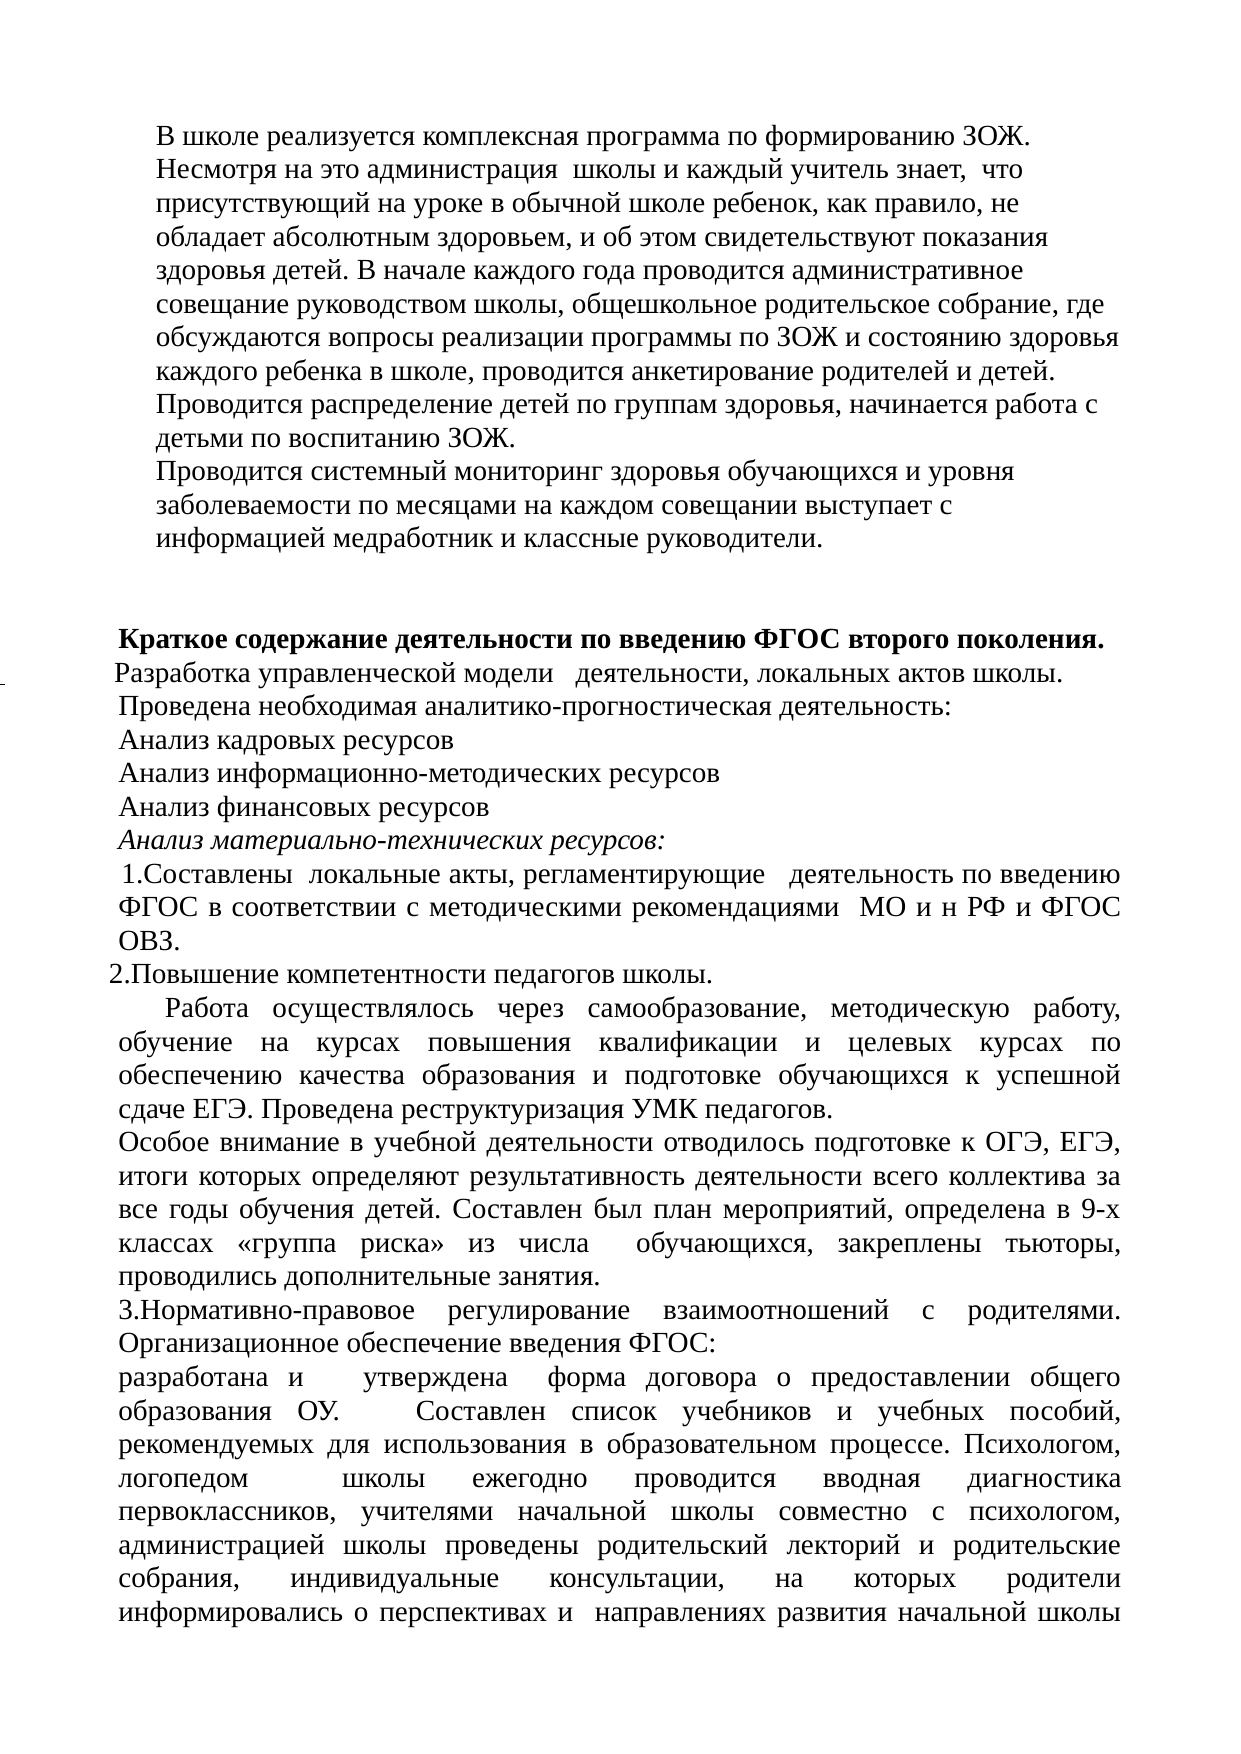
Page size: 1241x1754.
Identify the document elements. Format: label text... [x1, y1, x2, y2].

text разработана и утверждена форма договора о предоставлении общего образования ОУ. Составлен список учебников и учебных пособий, рекомендуемых для использования в образовательном процессе. Психологом, логопедом школы ежегодно проводится вводная диагностика первоклассников, учителями начальной школы совместно с психологом, администрацией школы проведены родительский лекторий и родительские собрания, индивидуальные консультации, на которых родители информировались о перспективах и направлениях развития начальной школы [118, 1359, 1122, 1627]
list Проводится системный мониторинг здоровья обучающихся и уровня заболеваемости по месяцами на каждом совещании выступает с информацией медработник и классные руководители. [156, 453, 1122, 554]
text Проведена необходимая аналитико-прогностическая деятельность: [118, 688, 1122, 722]
text Особое внимание в учебной деятельности отводилось подготовке к ОГЭ, ЕГЭ, итоги которых определяют результативность деятельности всего коллектива за все годы обучения детей. Составлен был план мероприятий, определена в 9-х классах «группа риска» из числа обучающихся, закреплены тьюторы, проводились дополнительные занятия. [118, 1124, 1122, 1292]
list Несмотря на это администрация школы и каждый учитель знает, что присутствующий на уроке в обычной школе ребенок, как правило, не обладает абсолютным здоровьем, и об этом свидетельствуют показания здоровья детей. В начале каждого года проводится административное совещание руководством школы, общешкольное родительское собрание, где обсуждаются вопросы реализации программы по ЗОЖ и состоянию здоровья каждого ребенка в школе, проводится анкетирование родителей и детей. Проводится распределение детей по группам здоровья, начинается работа с детьми по воспитанию ЗОЖ. [156, 152, 1122, 453]
text 2.Повышение компетентности педагогов школы. [109, 957, 1122, 990]
text 1.Составлены локальные акты, регламентирующие деятельность по введению ФГОС в соответствии с методическими рекомендациями МО и н РФ и ФГОС ОВЗ. [118, 856, 1122, 957]
text Анализ финансовых ресурсов [118, 789, 1122, 822]
text Работа осуществлялось через самообразование, методическую работу, обучение на курсах повышения квалификации и целевых курсах по обеспечению качества образования и подготовке обучающихся к успешной сдаче ЕГЭ. Проведена реструктуризация УМК педагогов. [118, 990, 1122, 1124]
text Анализ информационно-методических ресурсов [118, 755, 1122, 789]
list Разработка управленческой модели деятельности, локальных актов школы. [0, 655, 1122, 688]
text Анализ кадровых ресурсов [118, 722, 1122, 755]
text Краткое содержание деятельности по введению ФГОС второго поколения. [118, 621, 1122, 655]
list В школе реализуется комплексная программа по формированию ЗОЖ. [156, 118, 1122, 152]
text Анализ материально-технических ресурсов: [118, 822, 1122, 856]
text 3.Нормативно-правовое регулирование взаимоотношений с родителями. Организационное обеспечение введения ФГОС: [118, 1292, 1122, 1359]
